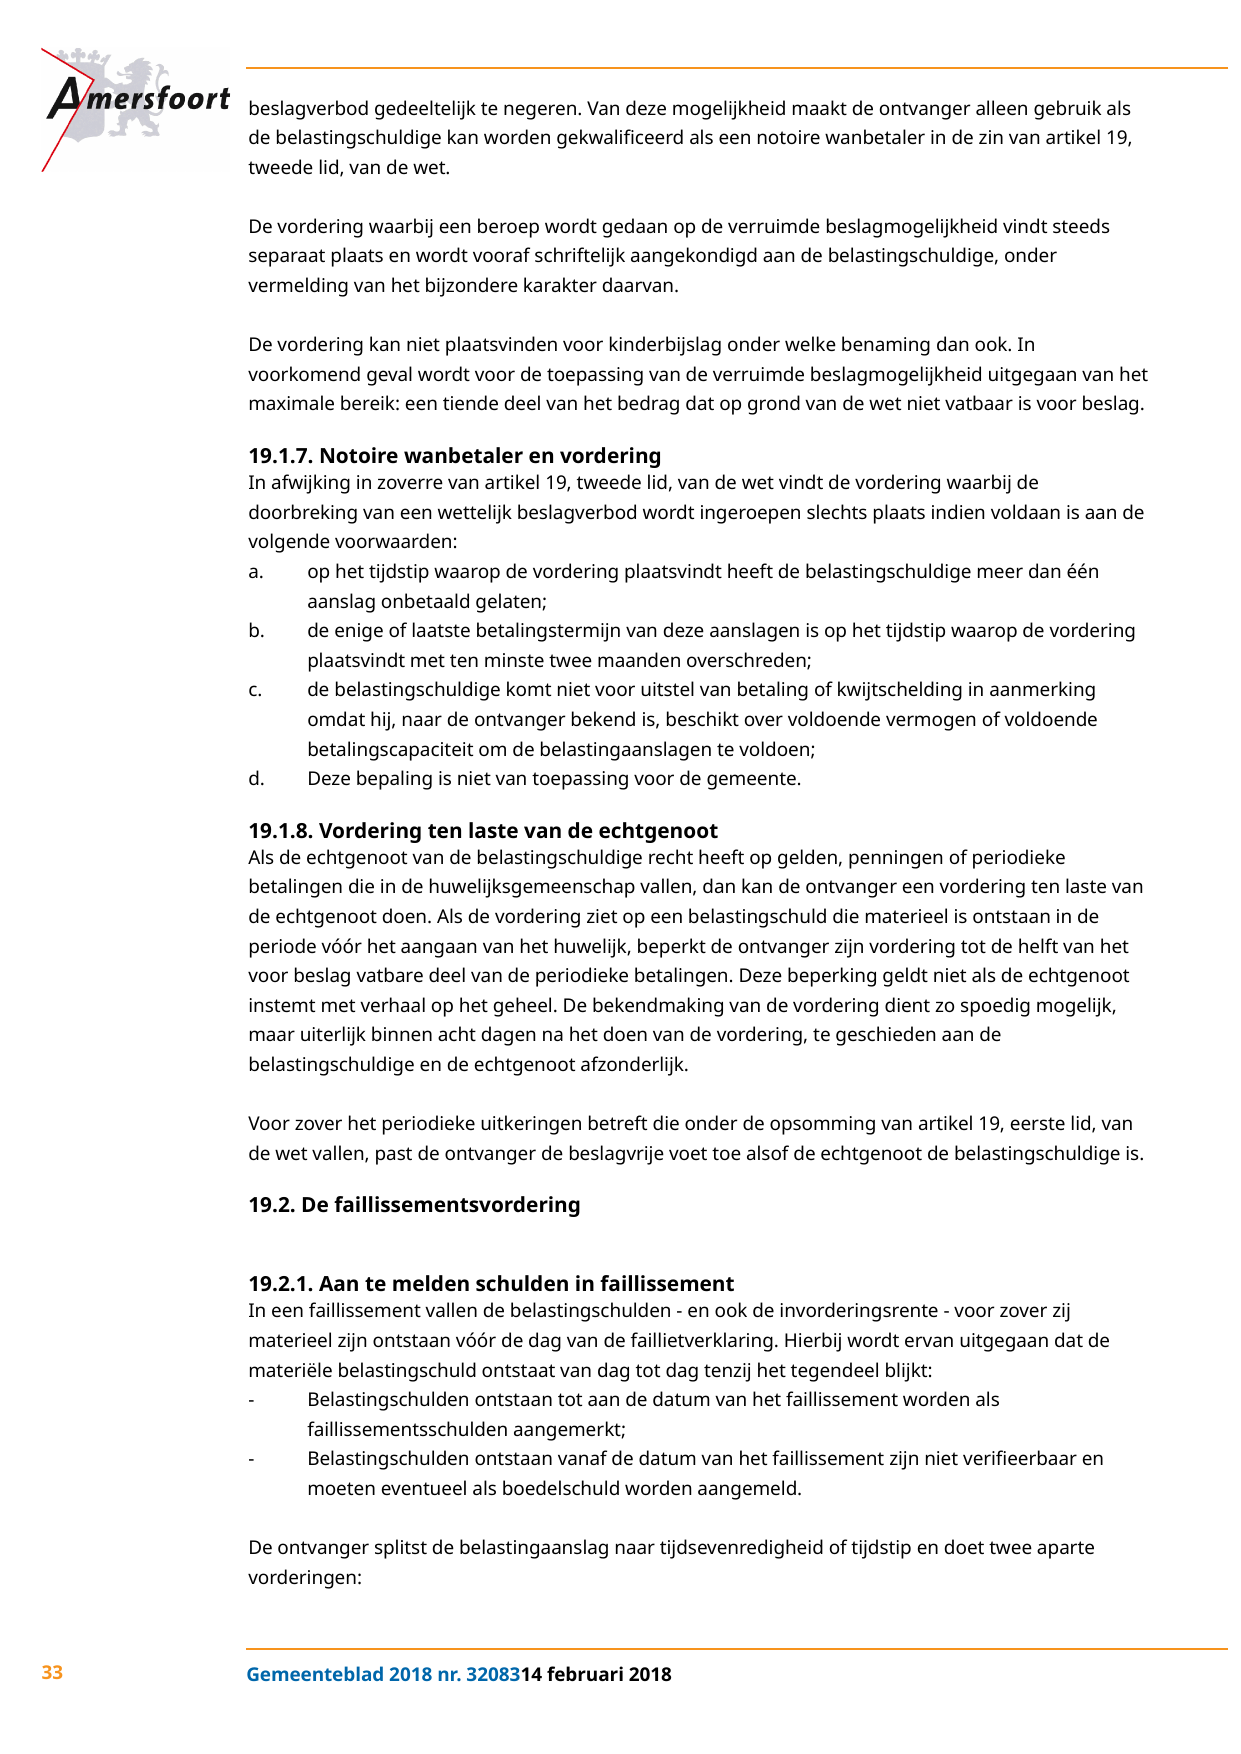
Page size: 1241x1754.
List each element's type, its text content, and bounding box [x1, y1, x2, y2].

text In een faillissement vallen de belastingschulden - en ook de invorderingsrente - voor zover zij materieel zijn ontstaan vóór de dag van de faillietverklaring. Hierbij wordt ervan uitgegaan dat de materiële belastingschuld ontstaat van dag tot dag tenzij het tegendeel blijkt: [248, 1298, 1152, 1383]
list de enige of laatste betalingstermijn van deze aanslagen is op het tijdstip waarop de vordering plaatsvindt met ten minste twee maanden overschreden; [248, 617, 1152, 673]
text De vordering waarbij een beroep wordt gedaan op de verruimde beslagmogelijkheid vindt steeds separaat plaats en wordt vooraf schriftelijk aangekondigd aan de belastingschuldige, onder vermelding van het bijzondere karakter daarvan. [248, 213, 1152, 298]
text beslagverbod gedeeltelijk te negeren. Van deze mogelijkheid maakt de ontvanger alleen gebruik als de belastingschuldige kan worden gekwalificeerd als een notoire wanbetaler in de zin van artikel 19, tweede lid, van de wet. [248, 95, 1152, 180]
text In afwijking in zoverre van artikel 19, tweede lid, van de wet vindt de vordering waarbij de doorbreking van een wettelijk beslagverbod wordt ingeroepen slechts plaats indien voldaan is aan de volgende voorwaarden: [248, 469, 1152, 554]
list Belastingschulden ontstaan vanaf de datum van het faillissement zijn niet verifieerbaar en moeten eventueel als boedelschuld worden aangemeld. [248, 1446, 1152, 1501]
text Voor zover het periodieke uitkeringen betreft die onder de opsomming van artikel 19, eerste lid, van de wet vallen, past de ontvanger de beslagvrije voet toe alsof de echtgenoot de belastingschuldige is. [248, 1110, 1152, 1166]
text 19.1.7. Notoire wanbetaler en vordering [248, 441, 1152, 469]
text 19.1.8. Vordering ten laste van de echtgenoot [248, 816, 1152, 844]
text Als de echtgenoot van de belastingschuldige recht heeft op gelden, penningen of periodieke betalingen die in de huwelijksgemeenschap vallen, dan kan de ontvanger een vordering ten laste van de echtgenoot doen. Als de vordering ziet op een belastingschuld die materieel is ontstaan in de periode vóór het aangaan van het huwelijk, beperkt de ontvanger zijn vordering tot de helft van het voor beslag vatbare deel van de periodieke betalingen. Deze beperking geldt niet als de echtgenoot instemt met verhaal op het geheel. De bekendmaking van de vordering dient zo spoedig mogelijk, maar uiterlijk binnen acht dagen na het doen van de vordering, te geschieden aan de belastingschuldige en de echtgenoot afzonderlijk. [248, 844, 1152, 1077]
text 19.2. De faillissementsvordering [248, 1190, 1152, 1219]
text 19.2.1. Aan te melden schulden in faillissement [248, 1269, 1152, 1298]
list op het tijdstip waarop de vordering plaatsvindt heeft de belastingschuldige meer dan één aanslag onbetaald gelaten; [248, 558, 1152, 613]
list Deze bepaling is niet van toepassing voor de gemeente. [248, 765, 1152, 791]
text De vordering kan niet plaatsvinden voor kinderbijslag onder welke benaming dan ook. In voorkomend geval wordt voor de toepassing van de verruimde beslagmogelijkheid uitgegaan van het maximale bereik: een tiende deel van het bedrag dat op grond van de wet niet vatbaar is voor beslag. [248, 331, 1152, 416]
list de belastingschuldige komt niet voor uitstel van betaling of kwijtschelding in aanmerking omdat hij, naar de ontvanger bekend is, beschikt over voldoende vermogen of voldoende betalingscapaciteit om de belastingaanslagen te voldoen; [248, 677, 1152, 761]
picture [41, 47, 231, 172]
text De ontvanger splitst de belastingaanslag naar tijdsevenredigheid of tijdstip en doet twee aparte vorderingen: [248, 1534, 1152, 1590]
list Belastingschulden ontstaan tot aan de datum van het faillissement worden als faillissementsschulden aangemerkt; [248, 1386, 1152, 1442]
